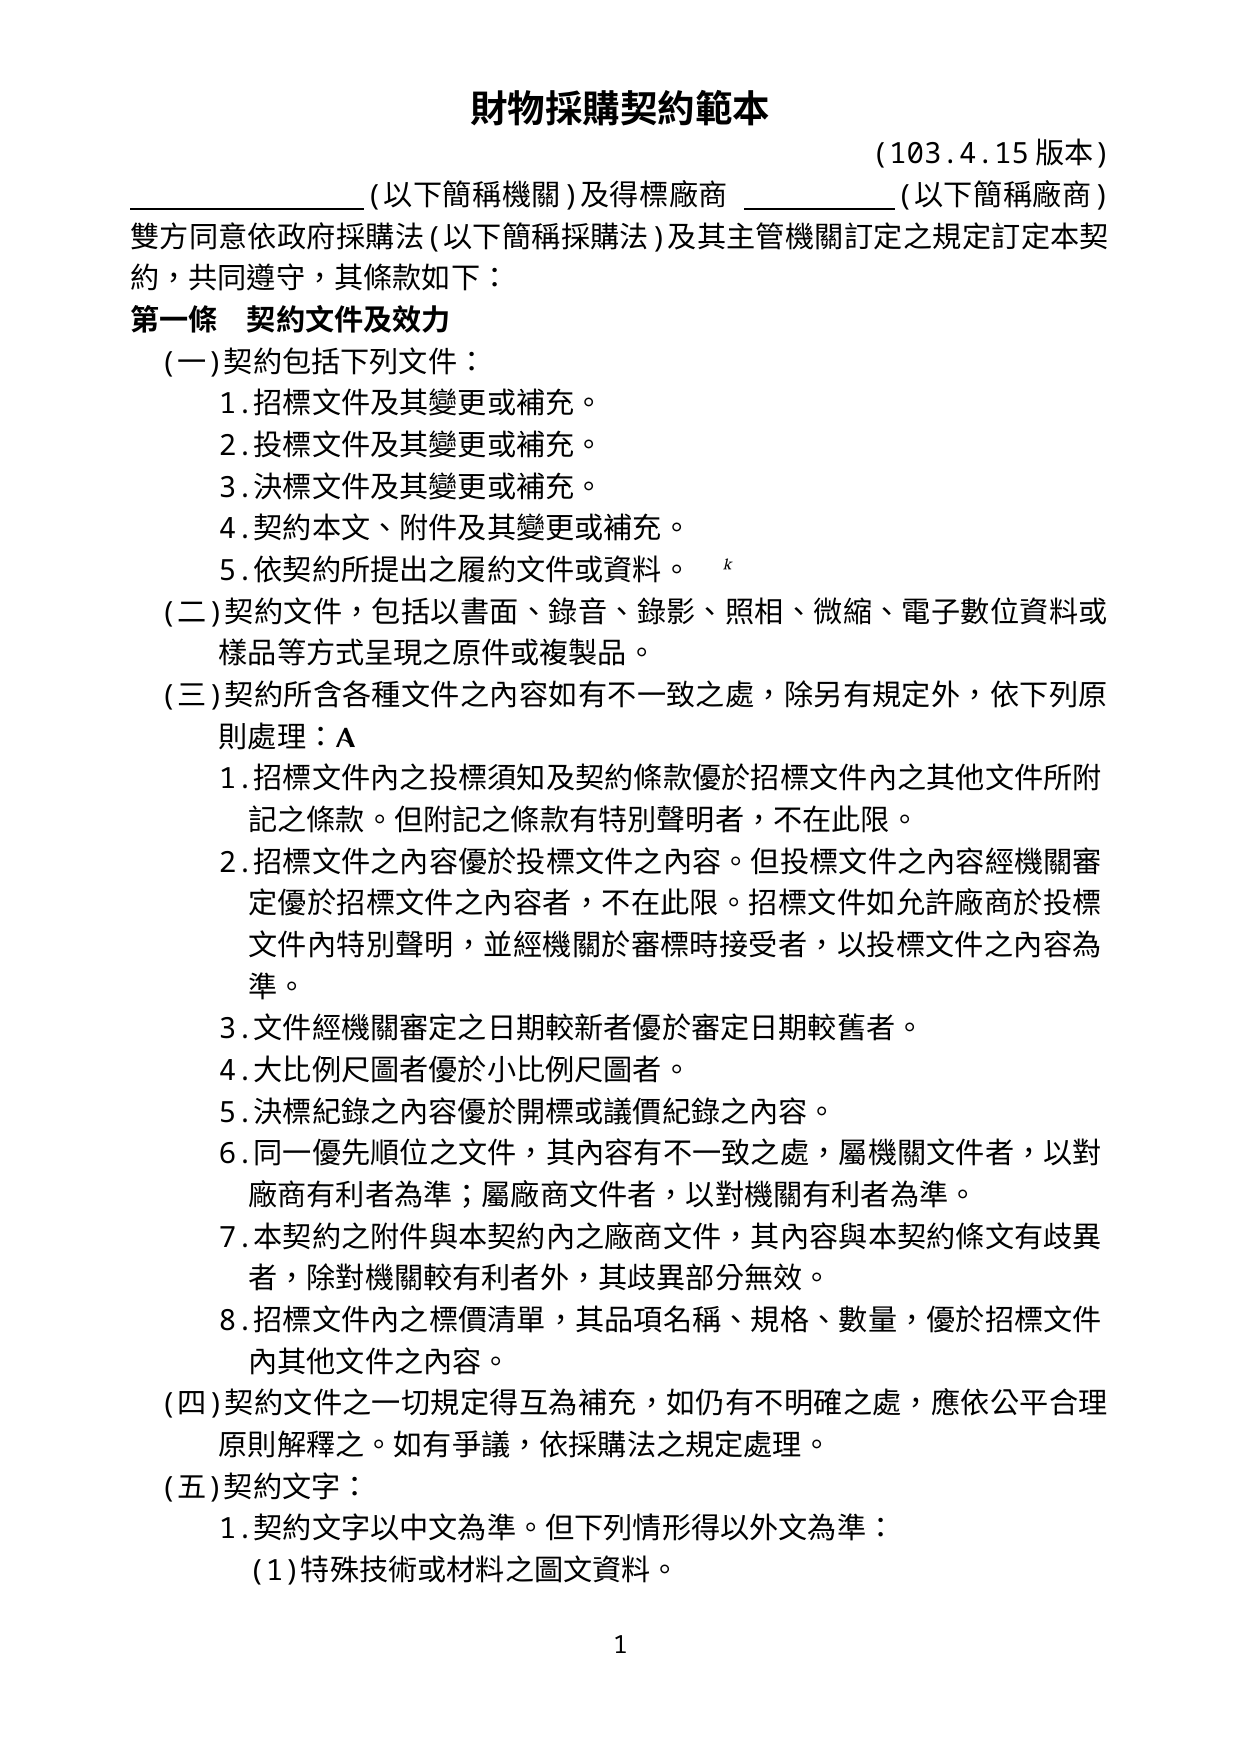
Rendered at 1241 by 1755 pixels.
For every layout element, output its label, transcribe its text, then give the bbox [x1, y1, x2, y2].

text (103.4.15版本) [130, 130, 1110, 172]
text 財物採購契約範本 [130, 89, 1110, 130]
text 5.依契約所提出之履約文件或資料。 [218, 547, 1104, 589]
text (三)契約所含各種文件之內容如有不一致之處，除另有規定外，依下列原則處理： [159, 672, 1110, 755]
text (五)契約文字： [159, 1464, 1110, 1505]
text 1.招標文件及其變更或補充。 [218, 380, 1104, 422]
text (四)契約文件之一切規定得互為補充，如仍有不明確之處，應依公平合理原則解釋之。如有爭議，依採購法之規定處理。 [159, 1380, 1110, 1464]
text (二)契約文件，包括以書面、錄音、錄影、照相、微縮、電子數位資料或樣品等方式呈現之原件或複製品。 [159, 589, 1110, 672]
text 8.招標文件內之標價清單，其品項名稱、規格、數量，優於招標文件內其他文件之內容。 [218, 1297, 1104, 1380]
text (1)特殊技術或材料之圖文資料。 [248, 1547, 1110, 1589]
text 3.決標文件及其變更或補充。 [218, 464, 1104, 505]
text 1.契約文字以中文為準。但下列情形得以外文為準： [218, 1505, 1104, 1547]
text 6.同一優先順位之文件，其內容有不一致之處，屬機關文件者，以對廠商有利者為準；屬廠商文件者，以對機關有利者為準。 [218, 1130, 1104, 1214]
text 7.本契約之附件與本契約內之廠商文件，其內容與本契約條文有歧異者，除對機關較有利者外，其歧異部分無效。 [218, 1214, 1104, 1297]
text 3.文件經機關審定之日期較新者優於審定日期較舊者。 [218, 1005, 1104, 1047]
text (以下簡稱機關)及得標廠商 (以下簡稱廠商)雙方同意依政府採購法(以下簡稱採購法)及其主管機關訂定之規定訂定本契約，共同遵守，其條款如下： [130, 172, 1110, 297]
text 1.招標文件內之投標須知及契約條款優於招標文件內之其他文件所附記之條款。但附記之條款有特別聲明者，不在此限。 [218, 755, 1104, 839]
text 第一條 契約文件及效力 [130, 297, 1110, 339]
text 2.投標文件及其變更或補充。 [218, 422, 1104, 464]
text 4.大比例尺圖者優於小比例尺圖者。 [218, 1047, 1104, 1089]
text 2.招標文件之內容優於投標文件之內容。但投標文件之內容經機關審定優於招標文件之內容者，不在此限。招標文件如允許廠商於投標文件內特別聲明，並經機關於審標時接受者，以投標文件之內容為準。 [218, 839, 1104, 1005]
text 4.契約本文、附件及其變更或補充。 [218, 505, 1104, 547]
text (一)契約包括下列文件： [159, 339, 1110, 380]
text 5.決標紀錄之內容優於開標或議價紀錄之內容。 [218, 1089, 1104, 1130]
